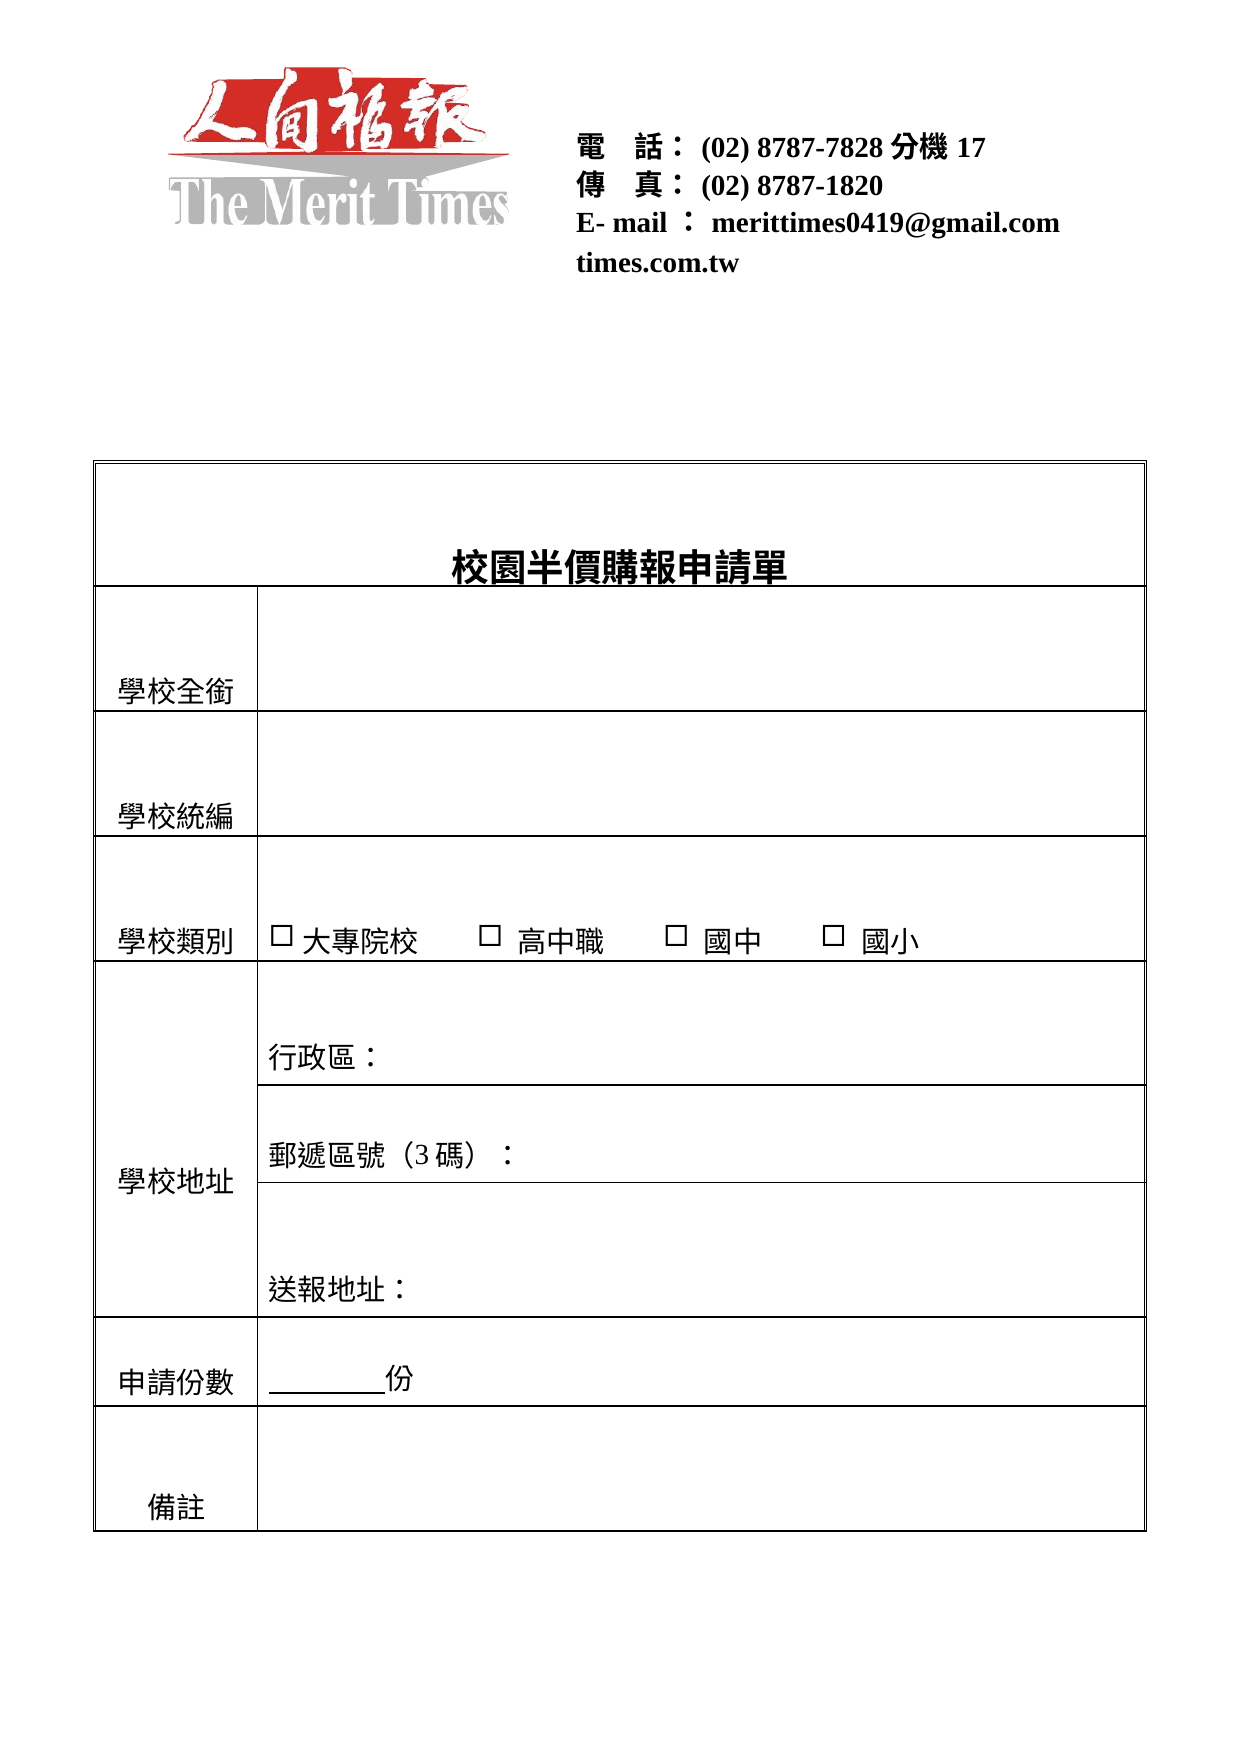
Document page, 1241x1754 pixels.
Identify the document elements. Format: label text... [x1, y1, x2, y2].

table_cell 學校統編 [96, 712, 257, 835]
table_cell [258, 712, 1144, 835]
table_header 校園半價購報申請單 [96, 464, 1144, 585]
table_cell 份 [258, 1318, 1144, 1405]
table_cell 學校類別 [96, 837, 257, 960]
table_cell 學校全銜 [96, 587, 257, 710]
table_cell [258, 1407, 1144, 1530]
table_cell  大專院校  高中職  國中  國小 [258, 837, 1144, 960]
table_cell 送報地址： [258, 1183, 1144, 1316]
table_cell 郵遞區號（3碼）： [258, 1086, 1144, 1182]
table_cell [258, 587, 1144, 710]
table_cell 行政區： [258, 962, 1144, 1084]
table_cell 申請份數 [96, 1318, 257, 1405]
table_cell 學校地址 [96, 962, 257, 1316]
table_cell 備註 [96, 1407, 257, 1530]
